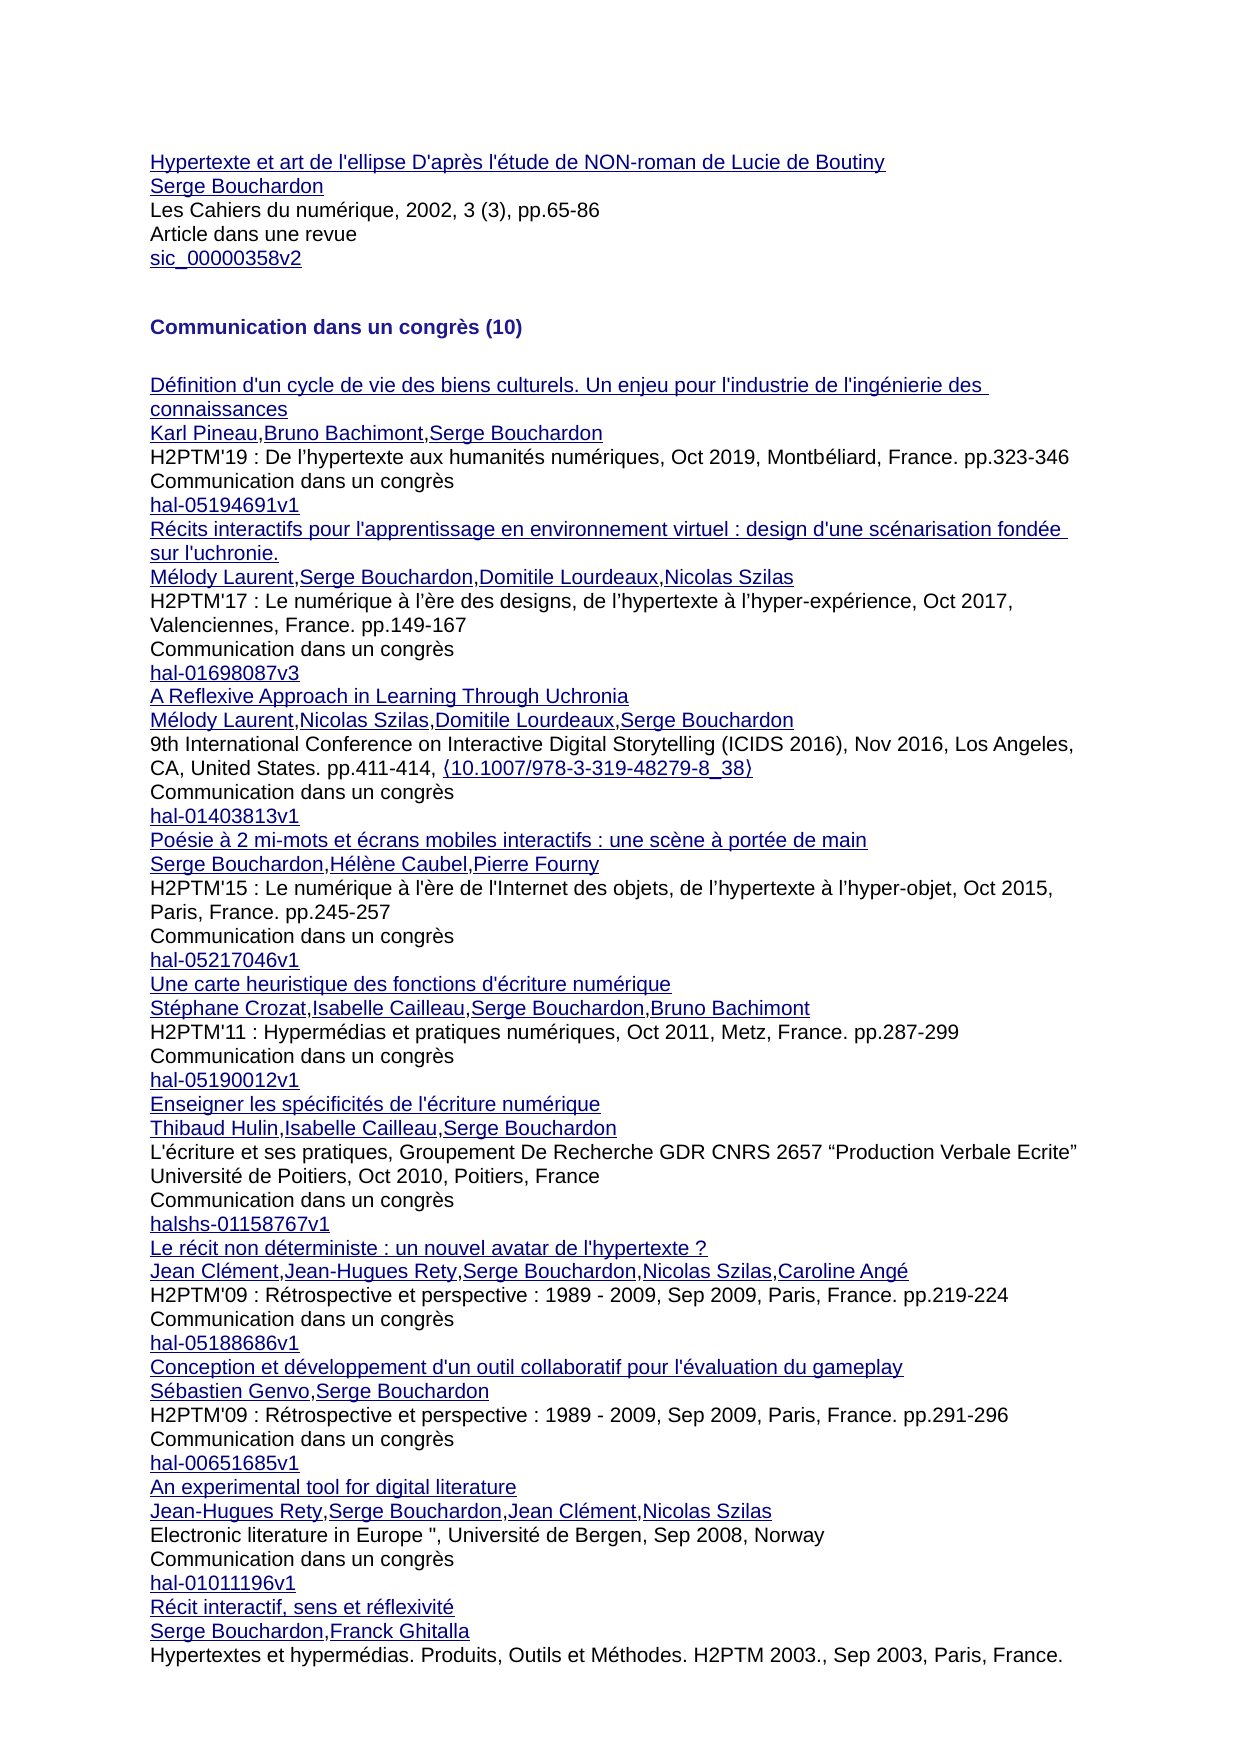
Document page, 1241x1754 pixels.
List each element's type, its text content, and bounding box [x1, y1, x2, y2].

table_cell Une carte heuristique des fonctions d'écriture numérique Stéphane Crozat,Isabelle Cailleau,Serge Bouchardon,Bruno Bachimont H2PTM'11 : Hypermédias et pratiques numériques, Oct 2011, Metz, France. pp.287-299 Communication dans un congrès hal-05190012v1 [150, 972, 1090, 1092]
table_cell Enseigner les spécificités de l'écriture numérique Thibaud Hulin,Isabelle Cailleau,Serge Bouchardon L'écriture et ses pratiques, Groupement De Recherche GDR CNRS 2657 “Production Verbale Ecrite” Université de Poitiers, Oct 2010, Poitiers, France Communication dans un congrès halshs-01158767v1 [150, 1092, 1090, 1235]
table_cell Conception et développement d'un outil collaboratif pour l'évaluation du gameplay Sébastien Genvo,Serge Bouchardon H2PTM'09 : Rétrospective et perspective : 1989 - 2009, Sep 2009, Paris, France. pp.291-296 Communication dans un congrès hal-00651685v1 [150, 1355, 1090, 1475]
table_cell A Reflexive Approach in Learning Through Uchronia Mélody Laurent,Nicolas Szilas,Domitile Lourdeaux,Serge Bouchardon 9th International Conference on Interactive Digital Storytelling (ICIDS 2016), Nov 2016, Los Angeles, CA, United States. pp.411-414, ⟨10.1007/978-3-319-48279-8_38⟩ Communication dans un congrès hal-01403813v1 [150, 684, 1090, 828]
table_header Définition d'un cycle de vie des biens culturels. Un enjeu pour l'industrie de l'ingénierie des connaissances Karl Pineau,Bruno Bachimont,Serge Bouchardon H2PTM'19 : De l’hypertexte aux humanités numériques, Oct 2019, Montbéliard, France. pp.323-346 Communication dans un congrès hal-05194691v1 [150, 373, 1090, 517]
table_cell Poésie à 2 mi-mots et écrans mobiles interactifs : une scène à portée de main Serge Bouchardon,Hélène Caubel,Pierre Fourny H2PTM'15 : Le numérique à l'ère de l'Internet des objets, de l’hypertexte à l’hyper-objet, Oct 2015, Paris, France. pp.245-257 Communication dans un congrès hal-05217046v1 [150, 828, 1090, 972]
table_cell Hypertexte et art de l'ellipse D'après l'étude de NON-roman de Lucie de Boutiny Serge Bouchardon Les Cahiers du numérique, 2002, 3 (3), pp.65-86 Article dans une revue sic_00000358v2 [150, 150, 1090, 270]
subtitle Communication dans un congrès (10) [150, 314, 1090, 338]
table_cell Récit interactif, sens et réflexivité Serge Bouchardon,Franck Ghitalla Hypertextes et hypermédias. Produits, Outils et Méthodes. H2PTM 2003., Sep 2003, Paris, France. [150, 1595, 1090, 1667]
table_cell Récits interactifs pour l'apprentissage en environnement virtuel : design d'une scénarisation fondée sur l'uchronie. Mélody Laurent,Serge Bouchardon,Domitile Lourdeaux,Nicolas Szilas H2PTM'17 : Le numérique à l’ère des designs, de l’hypertexte à l’hyper-expérience, Oct 2017, Valenciennes, France. pp.149-167 Communication dans un congrès hal-01698087v3 [150, 517, 1090, 684]
table_cell An experimental tool for digital literature Jean-Hugues Rety,Serge Bouchardon,Jean Clément,Nicolas Szilas Electronic literature in Europe ", Université de Bergen, Sep 2008, Norway Communication dans un congrès hal-01011196v1 [150, 1475, 1090, 1595]
table_cell Le récit non déterministe : un nouvel avatar de l'hypertexte ? Jean Clément,Jean-Hugues Rety,Serge Bouchardon,Nicolas Szilas,Caroline Angé H2PTM'09 : Rétrospective et perspective : 1989 - 2009, Sep 2009, Paris, France. pp.219-224 Communication dans un congrès hal-05188686v1 [150, 1235, 1090, 1355]
